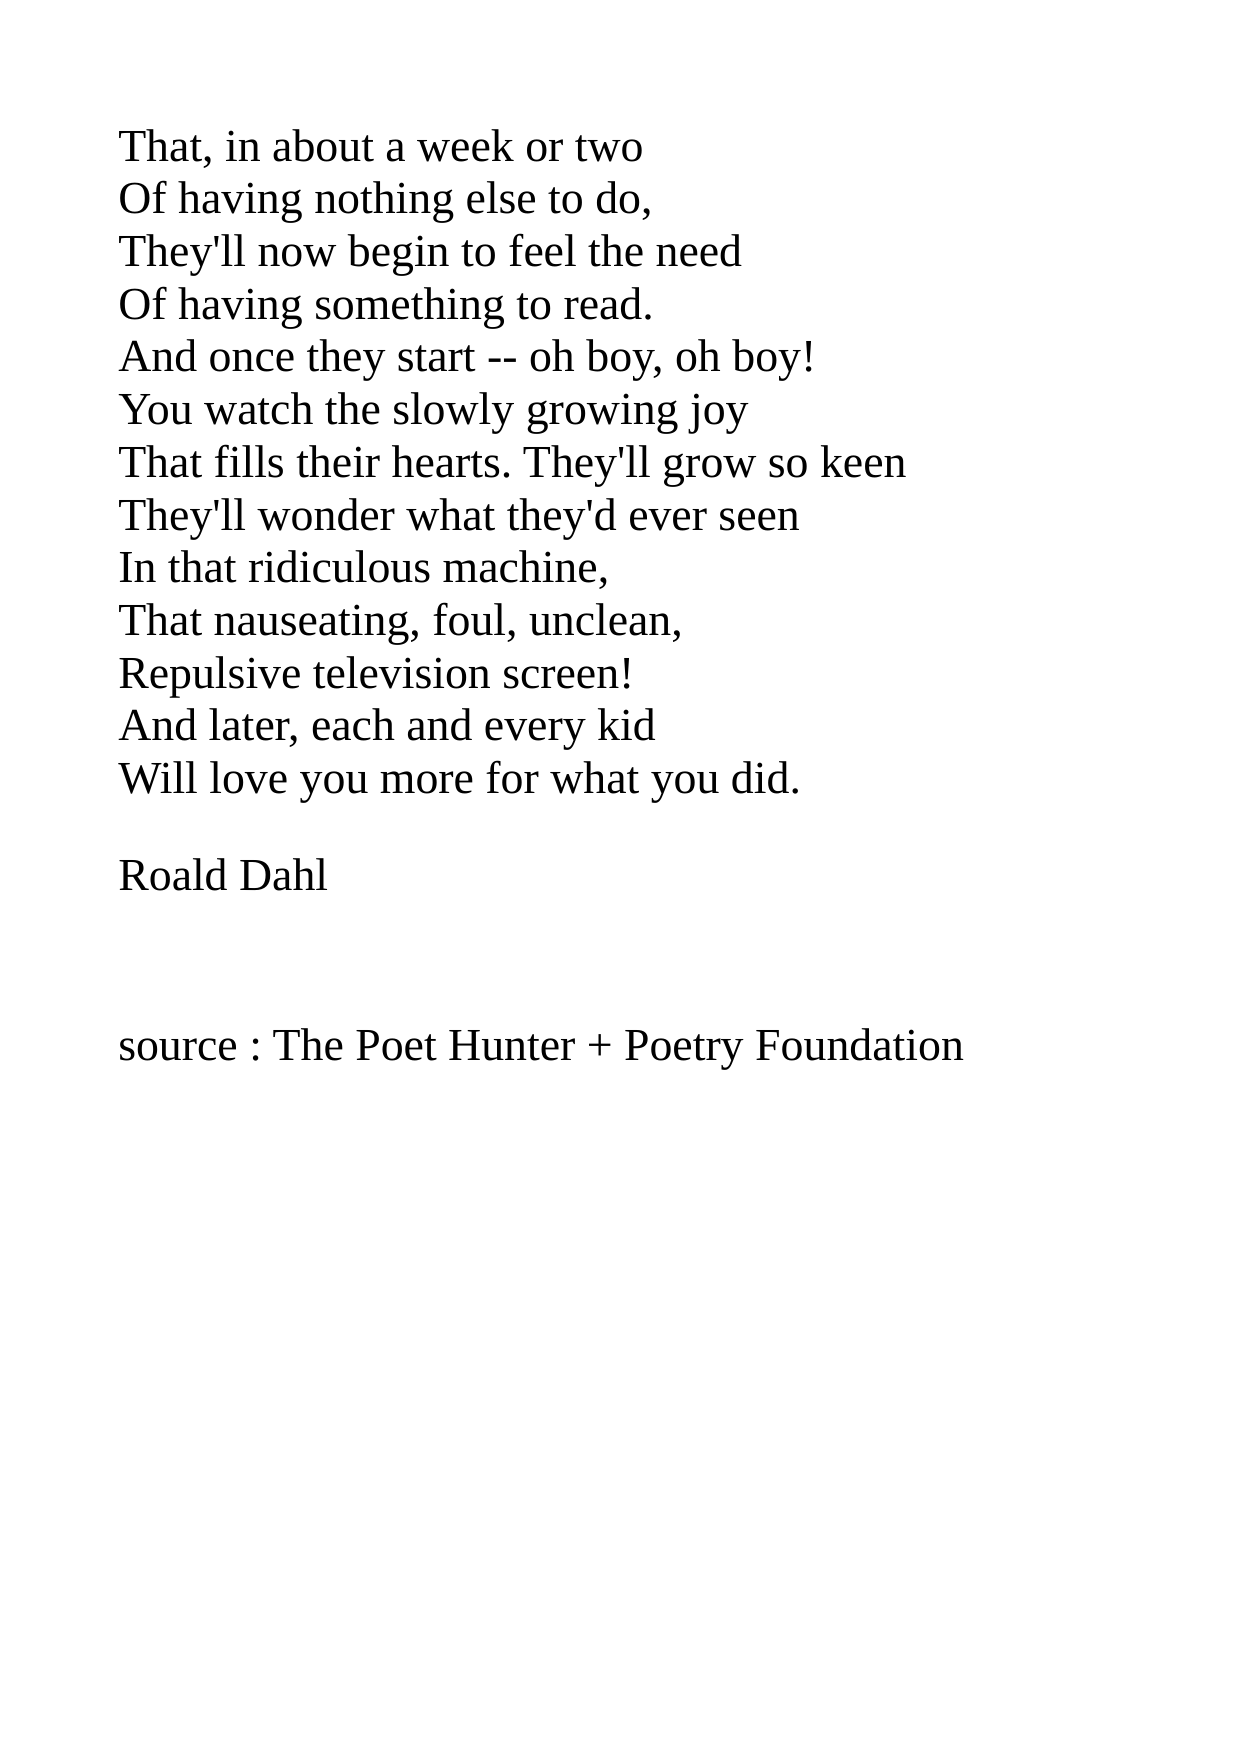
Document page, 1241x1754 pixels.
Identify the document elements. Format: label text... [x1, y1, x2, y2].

text source : The Poet Hunter + Poetry Foundation [118, 1018, 1122, 1070]
text That, in about a week or two Of having nothing else to do, They'll now begin to feel the need Of having something to read. And once they start -- oh boy, oh boy! You watch the slowly growing joy That fills their hearts. They'll grow so keen They'll wonder what they'd ever seen In that ridiculous machine, That nauseating, foul, unclean, Repulsive television screen! And later, each and every kid Will love you more for what you did. [118, 118, 1122, 803]
text Roald Dahl [118, 847, 1122, 900]
